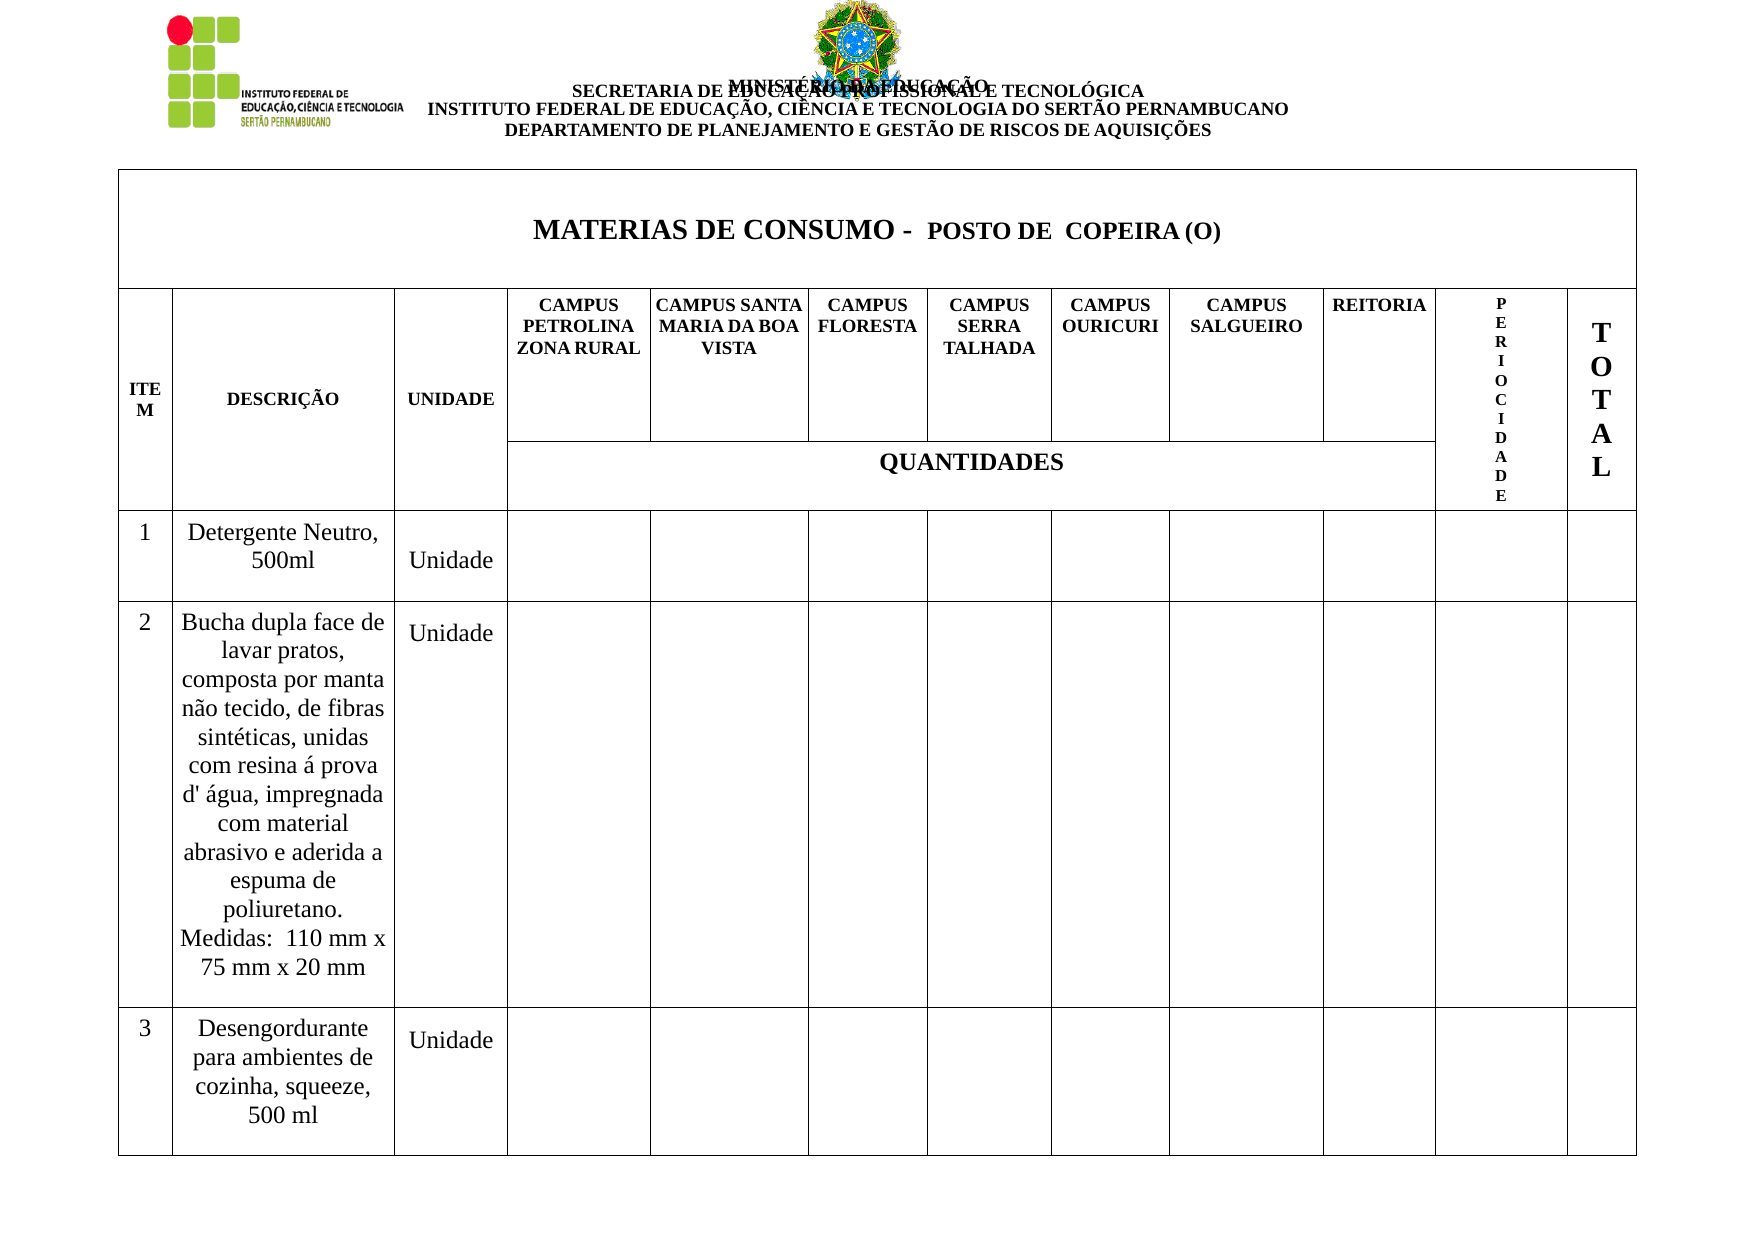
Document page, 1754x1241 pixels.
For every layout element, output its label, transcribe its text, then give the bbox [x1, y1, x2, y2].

table_cell CAMPUS FLORESTA [809, 289, 927, 441]
table_cell DESCRIÇÃO [173, 289, 394, 510]
table_cell [508, 1008, 650, 1155]
table_cell T O T A L [1568, 289, 1636, 510]
table_cell [1052, 511, 1169, 601]
table_cell [1436, 1008, 1567, 1155]
table_cell Unidade [395, 602, 507, 1007]
table_cell CAMPUS SALGUEIRO [1170, 289, 1323, 441]
table_cell [1324, 602, 1435, 1007]
table_cell [1052, 602, 1169, 1007]
table_cell CAMPUS OURICURI [1052, 289, 1169, 441]
table_cell REITORIA [1324, 289, 1435, 441]
table_cell Unidade [395, 1008, 507, 1155]
table_cell [1170, 1008, 1323, 1155]
table_cell [809, 1008, 927, 1155]
table_cell [651, 511, 808, 601]
table_cell P E R I O C I D A D E [1436, 289, 1567, 510]
table_cell [1568, 511, 1636, 601]
table_cell ITEM [119, 289, 172, 510]
table_cell QUANTIDADES [508, 442, 1435, 510]
table_cell [1324, 511, 1435, 601]
table_cell CAMPUS PETROLINA ZONA RURAL [508, 289, 650, 441]
table_cell Detergente Neutro, 500ml [173, 511, 394, 601]
table_cell Bucha dupla face de lavar pratos, composta por manta não tecido, de fibras sintéticas, unidas com resina á prova d' água, impregnada com material abrasivo e aderida a espuma de poliuretano. Medidas: 110 mm x 75 mm x 20 mm [173, 602, 394, 1007]
table_cell [508, 511, 650, 601]
table_cell [651, 602, 808, 1007]
table_cell [809, 511, 927, 601]
table_cell [928, 511, 1051, 601]
table_cell [1170, 602, 1323, 1007]
table_cell [1170, 511, 1323, 601]
table_cell [928, 602, 1051, 1007]
table_cell [1568, 602, 1636, 1007]
table_cell 3 [119, 1008, 172, 1155]
table_cell CAMPUS SANTA MARIA DA BOA VISTA [651, 289, 808, 441]
table_cell 1 [119, 511, 172, 601]
table_cell Desengordurante para ambientes de cozinha, squeeze, 500 ml [173, 1008, 394, 1155]
table_cell [928, 1008, 1051, 1155]
table_cell [1568, 1008, 1636, 1155]
table_cell [1052, 1008, 1169, 1155]
table_cell [1436, 511, 1567, 601]
table_cell [1324, 1008, 1435, 1155]
table_cell [651, 1008, 808, 1155]
table_cell 2 [119, 602, 172, 1007]
table_cell [1436, 602, 1567, 1007]
table_cell CAMPUS SERRA TALHADA [928, 289, 1051, 441]
table_cell Unidade [395, 511, 507, 601]
table_cell [508, 602, 650, 1007]
table_cell UNIDADE [395, 289, 507, 510]
table_header MATERIAS DE CONSUMO - POSTO DE COPEIRA (O) [119, 170, 1636, 287]
table_cell [809, 602, 927, 1007]
